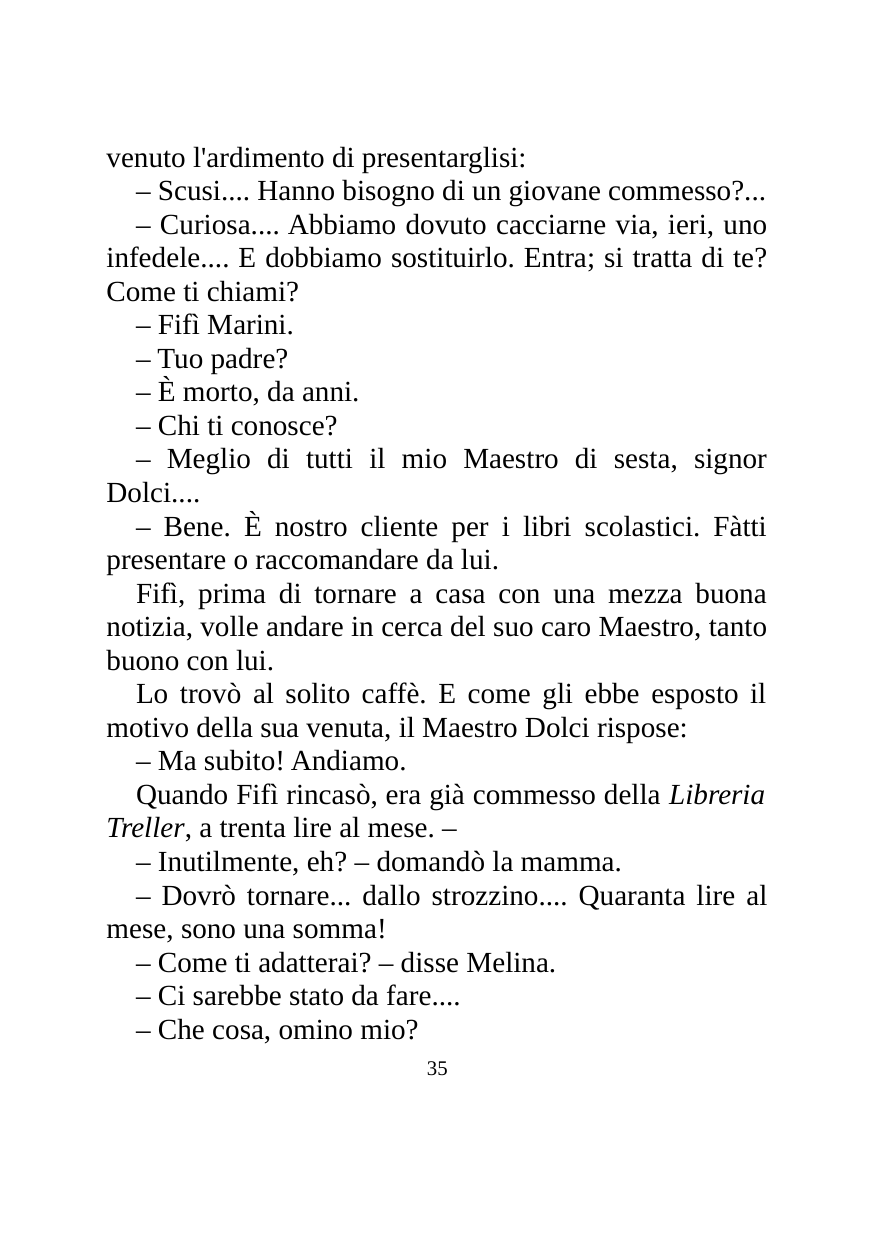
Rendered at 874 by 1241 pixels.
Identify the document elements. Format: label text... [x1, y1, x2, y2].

text – Bene. È nostro cliente per i libri scolastici. Fàtti presentare o raccomandare da lui. [106, 509, 768, 576]
text Quando Fifì rincasò, era già commesso della Libreria Treller, a trenta lire al mese. – [106, 777, 768, 844]
text – Curiosa.... Abbiamo dovuto cacciarne via, ieri, uno infedele.... E dobbiamo sostituirlo. Entra; si tratta di te? Come ti chiami? [106, 207, 768, 307]
text – Che cosa, omino mio? [106, 1012, 768, 1045]
text venuto l'ardimento di presentarglisi: [106, 140, 768, 173]
text – Ma subito! Andiamo. [106, 743, 768, 777]
text – Tuo padre? [106, 341, 768, 374]
text – Scusi.... Hanno bisogno di un giovane commesso?... [106, 173, 768, 207]
text – Come ti adatterai? – disse Melina. [106, 945, 768, 978]
text – Dovrò tornare... dallo strozzino.... Quaranta lire al mese, sono una somma! [106, 878, 768, 945]
text – È morto, da anni. [106, 374, 768, 408]
text – Ci sarebbe stato da fare.... [106, 978, 768, 1012]
text – Chi ti conosce? [106, 408, 768, 442]
text – Meglio di tutti il mio Maestro di sesta, signor Dolci.... [106, 442, 768, 509]
text – Inutilmente, eh? – domandò la mamma. [106, 844, 768, 878]
text Fifì, prima di tornare a casa con una mezza buona notizia, volle andare in cerca del suo caro Maestro, tanto buono con lui. [106, 576, 768, 676]
text Lo trovò al solito caffè. E come gli ebbe esposto il motivo della sua venuta, il Maestro Dolci rispose: [106, 676, 768, 743]
text – Fifì Marini. [106, 307, 768, 341]
